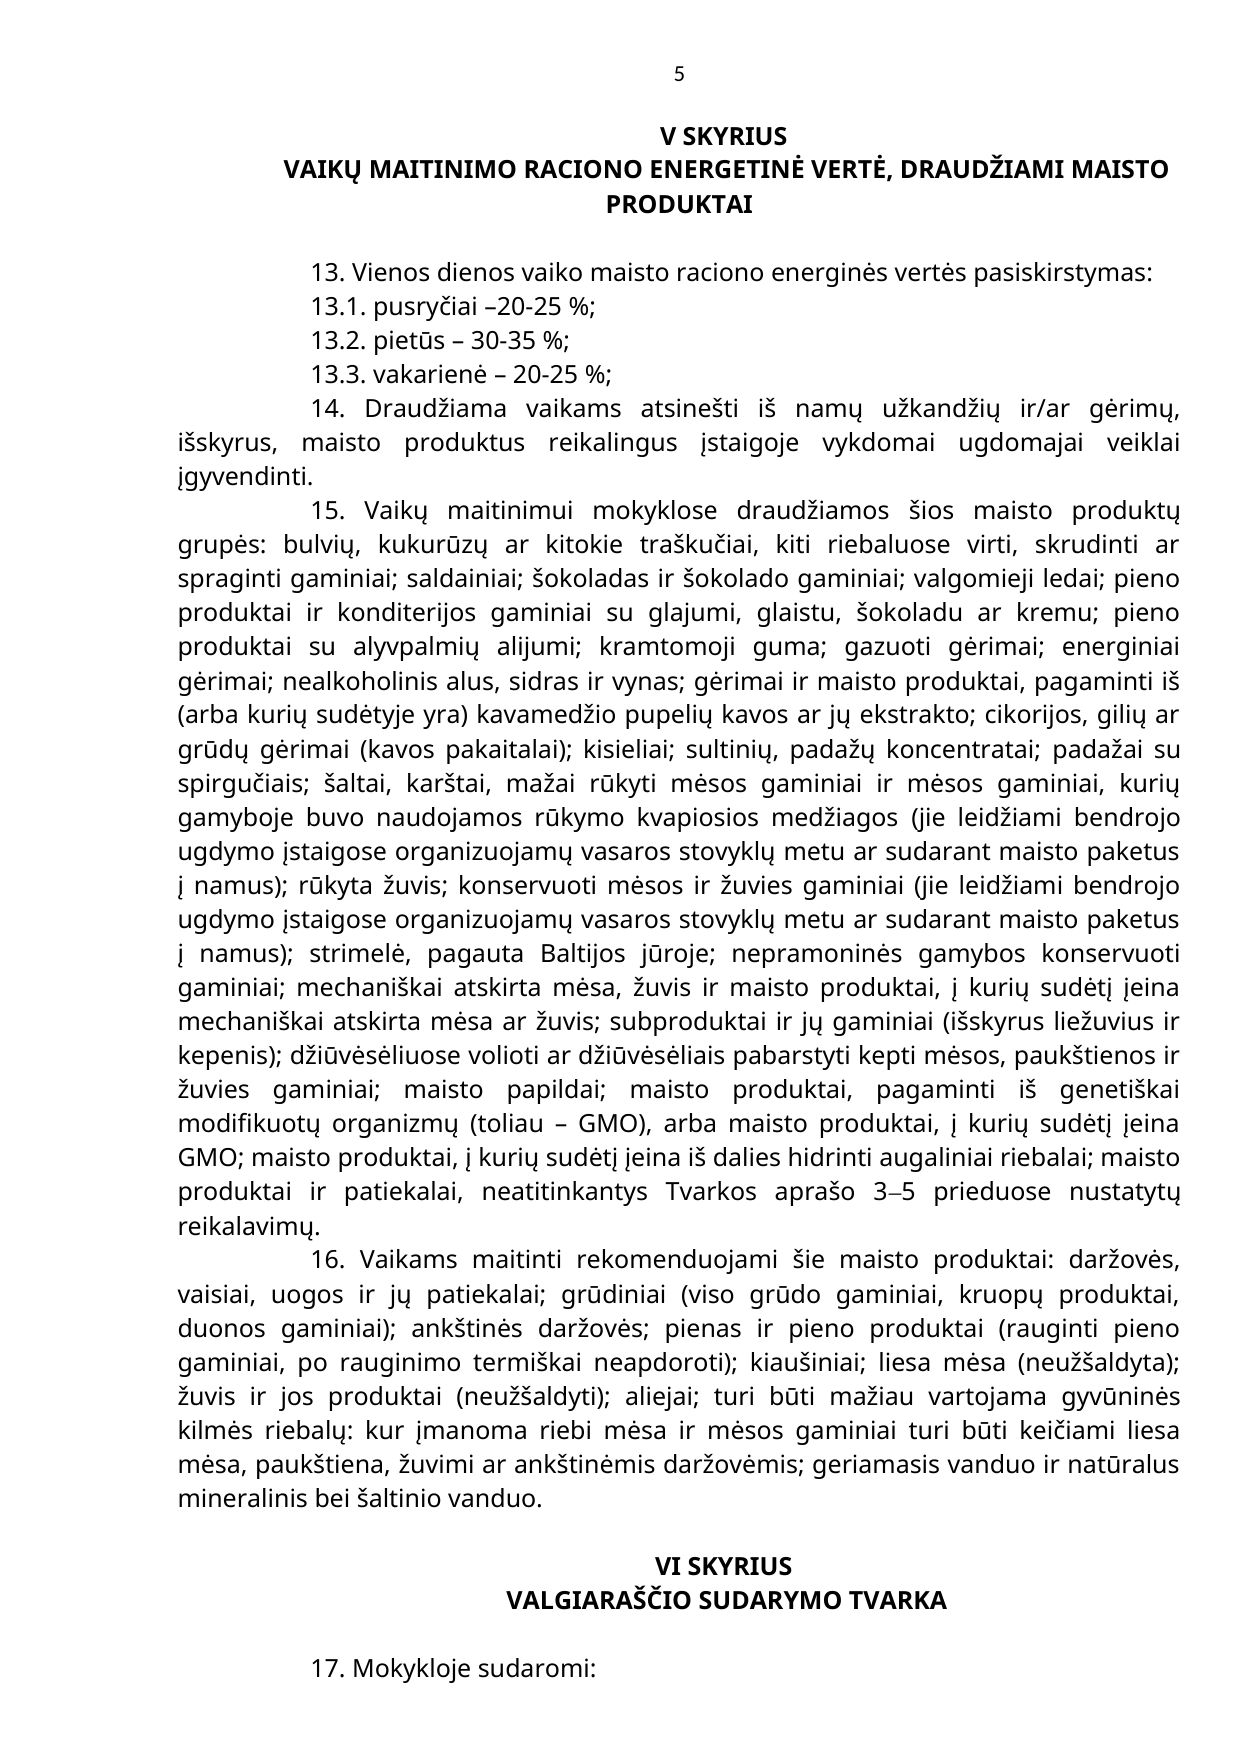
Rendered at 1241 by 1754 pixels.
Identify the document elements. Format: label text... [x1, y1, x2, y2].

text 16. Vaikams maitinti rekomenduojami šie maisto produktai: daržovės, vaisiai, uogos ir jų patiekalai; grūdiniai (viso grūdo gaminiai, kruopų produktai, duonos gaminiai); ankštinės daržovės; pienas ir pieno produktai (rauginti pieno gaminiai, po rauginimo termiškai neapdoroti); kiaušiniai; liesa mėsa (neužšaldyta); žuvis ir jos produktai (neužšaldyti); aliejai; turi būti mažiau vartojama gyvūninės kilmės riebalų: kur įmanoma riebi mėsa ir mėsos gaminiai turi būti keičiami liesa mėsa, paukštiena, žuvimi ar ankštinėmis daržovėmis; geriamasis vanduo ir natūralus mineralinis bei šaltinio vanduo. [177, 1242, 1181, 1515]
text 13. Vienos dienos vaiko maisto raciono energinės vertės pasiskirstymas: [177, 254, 1181, 288]
text VALGIARAŠČIO SUDARYMO TVARKA [177, 1583, 1181, 1617]
text 14. Draudžiama vaikams atsinešti iš namų užkandžių ir/ar gėrimų, išskyrus, maisto produktus reikalingus įstaigoje vykdomai ugdomajai veiklai įgyvendinti. [177, 391, 1181, 493]
text 15. Vaikų maitinimui mokyklose draudžiamos šios maisto produktų grupės: bulvių, kukurūzų ar kitokie traškučiai, kiti riebaluose virti, skrudinti ar spraginti gaminiai; saldainiai; šokoladas ir šokolado gaminiai; valgomieji ledai; pieno produktai ir konditerijos gaminiai su glajumi, glaistu, šokoladu ar kremu; pieno produktai su alyvpalmių alijumi; kramtomoji guma; gazuoti gėrimai; energiniai gėrimai; nealkoholinis alus, sidras ir vynas; gėrimai ir maisto produktai, pagaminti iš (arba kurių sudėtyje yra) kavamedžio pupelių kavos ar jų ekstrakto; cikorijos, gilių ar grūdų gėrimai (kavos pakaitalai); kisieliai; sultinių, padažų koncentratai; padažai su spirgučiais; šaltai, karštai, mažai rūkyti mėsos gaminiai ir mėsos gaminiai, kurių gamyboje buvo naudojamos rūkymo kvapiosios medžiagos (jie leidžiami bendrojo ugdymo įstaigose organizuojamų vasaros stovyklų metu ar sudarant maisto paketus į namus); rūkyta žuvis; konservuoti mėsos ir žuvies gaminiai (jie leidžiami bendrojo ugdymo įstaigose organizuojamų vasaros stovyklų metu ar sudarant maisto paketus į namus); strimelė, pagauta Baltijos jūroje; nepramoninės gamybos konservuoti gaminiai; mechaniškai atskirta mėsa, žuvis ir maisto produktai, į kurių sudėtį įeina mechaniškai atskirta mėsa ar žuvis; subproduktai ir jų gaminiai (išskyrus liežuvius ir kepenis); džiūvėsėliuose volioti ar džiūvėsėliais pabarstyti kepti mėsos, paukštienos ir žuvies gaminiai; maisto papildai; maisto produktai, pagaminti iš genetiškai modifikuotų organizmų (toliau – GMO), arba maisto produktai, į kurių sudėtį įeina GMO; maisto produktai, į kurių sudėtį įeina iš dalies hidrinti augaliniai riebalai; maisto produktai ir patiekalai, neatitinkantys Tvarkos aprašo 3‒5 prieduose nustatytų reikalavimų. [177, 493, 1181, 1242]
text 17. Mokykloje sudaromi: [177, 1651, 1181, 1685]
text 13.1. pusryčiai –20-25 %; [177, 288, 1181, 322]
text 13.2. pietūs – 30-35 %; [177, 322, 1181, 357]
text VAIKŲ MAITINIMO RACIONO ENERGETINĖ VERTĖ, DRAUDŽIAMI MAISTO PRODUKTAI [177, 152, 1181, 220]
text VI SKYRIUS [177, 1549, 1181, 1583]
text 13.3. vakarienė – 20-25 %; [177, 357, 1181, 391]
text V SKYRIUS [177, 118, 1181, 152]
